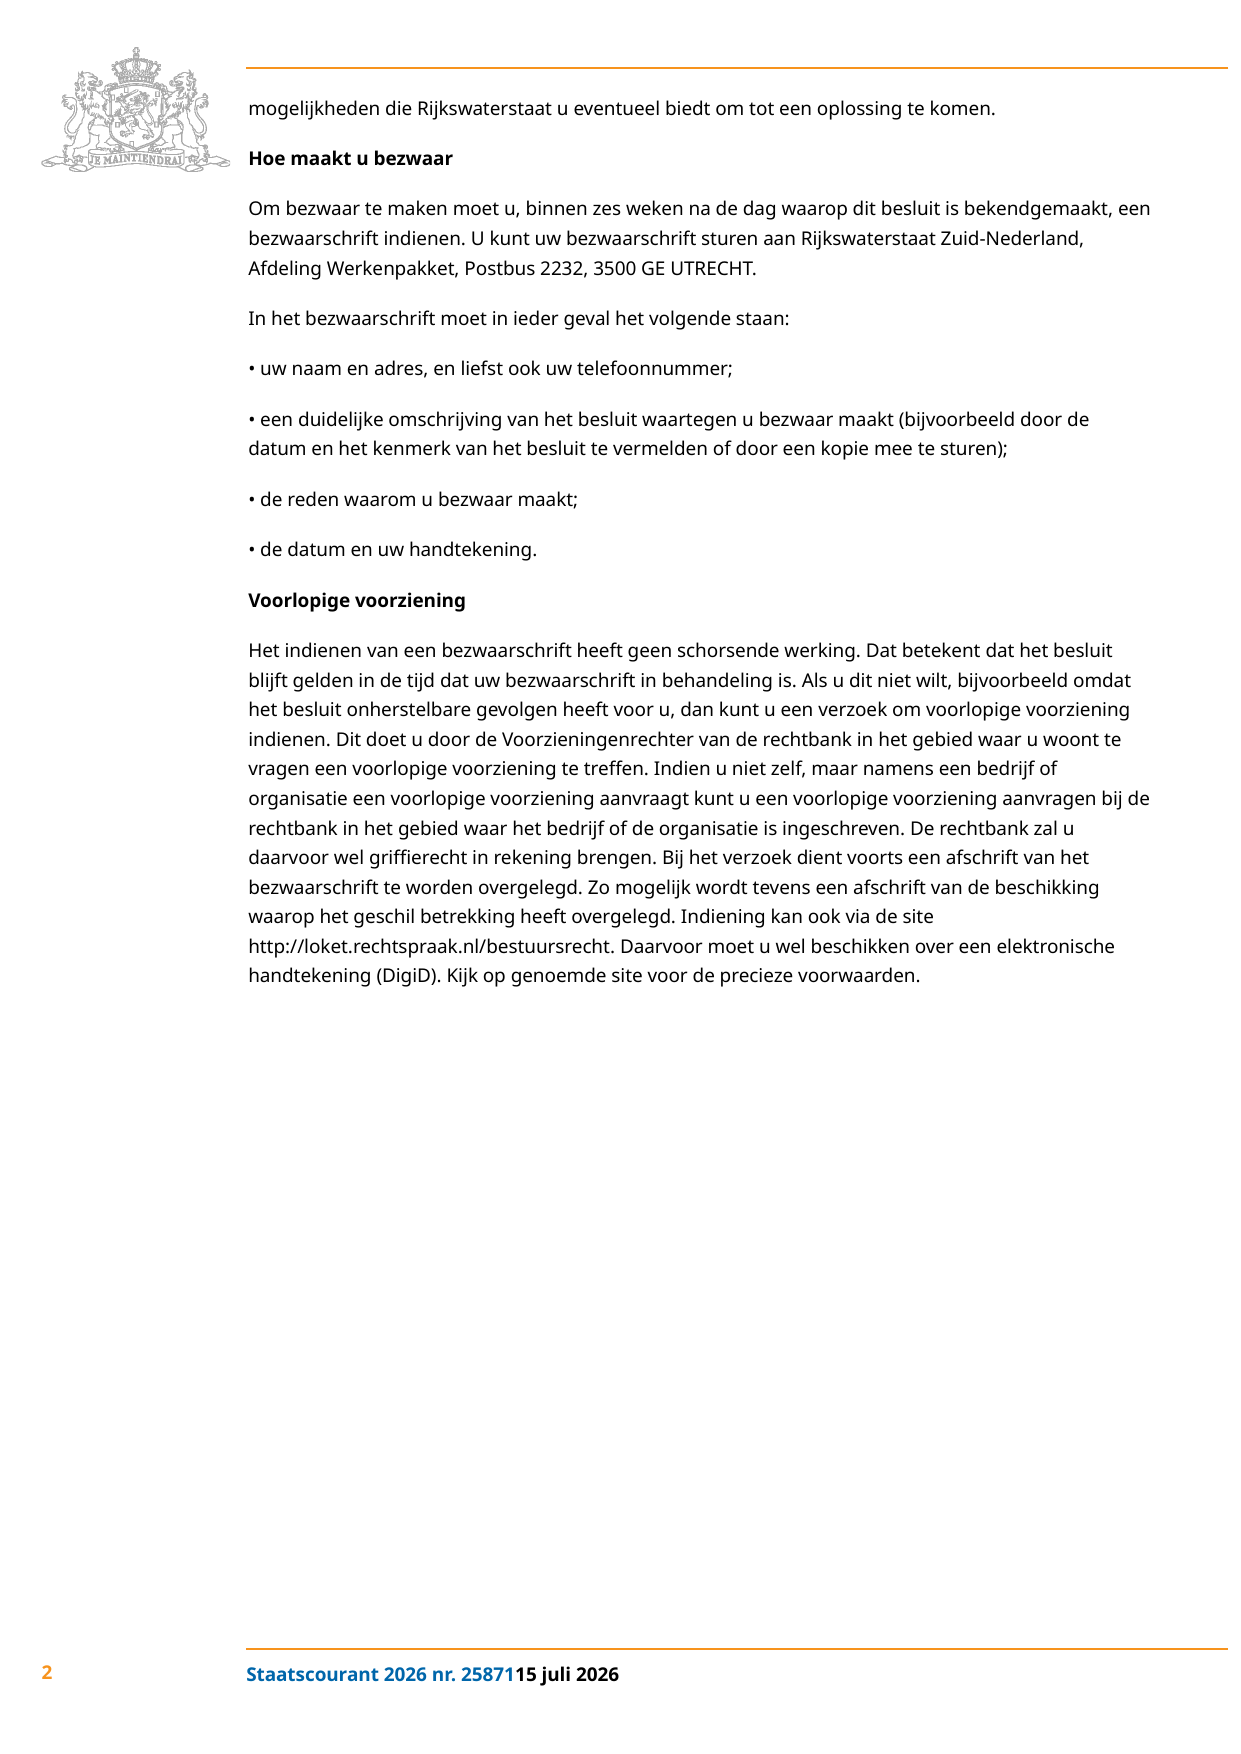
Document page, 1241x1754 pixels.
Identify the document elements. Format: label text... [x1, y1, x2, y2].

text Het indienen van een bezwaarschrift heeft geen schorsende werking. Dat betekent dat het besluit blijft gelden in de tijd dat uw bezwaarschrift in behandeling is. Als u dit niet wilt, bijvoorbeeld omdat het besluit onherstelbare gevolgen heeft voor u, dan kunt u een verzoek om voorlopige voorziening indienen. Dit doet u door de Voorzieningenrechter van de rechtbank in het gebied waar u woont te vragen een voorlopige voorziening te treffen. Indien u niet zelf, maar namens een bedrijf of organisatie een voorlopige voorziening aanvraagt kunt u een voorlopige voorziening aanvragen bij de rechtbank in het gebied waar het bedrijf of de organisatie is ingeschreven. De rechtbank zal u daarvoor wel griffierecht in rekening brengen. Bij het verzoek dient voorts een afschrift van het bezwaarschrift te worden overgelegd. Zo mogelijk wordt tevens een afschrift van de beschikking waarop het geschil betrekking heeft overgelegd. Indiening kan ook via de site http://loket.rechtspraak.nl/bestuursrecht. Daarvoor moet u wel beschikken over een elektronische handtekening (DigiD). Kijk op genoemde site voor de precieze voorwaarden. [248, 637, 1152, 988]
picture [41, 47, 231, 172]
text In het bezwaarschrift moet in ieder geval het volgende staan: [248, 305, 1152, 331]
text mogelijkheden die Rijkswaterstaat u eventueel biedt om tot een oplossing te komen. [248, 95, 1152, 121]
text Hoe maakt u bezwaar [248, 145, 1152, 171]
text Om bezwaar te maken moet u, binnen zes weken na de dag waarop dit besluit is bekendgemaakt, een bezwaarschrift indienen. U kunt uw bezwaarschrift sturen aan Rijkswaterstaat Zuid-Nederland, Afdeling Werkenpakket, Postbus 2232, 3500 GE UTRECHT. [248, 196, 1152, 281]
text • uw naam en adres, en liefst ook uw telefoonnummer; [248, 356, 1152, 381]
text • de datum en uw handtekening. [248, 536, 1152, 562]
text • een duidelijke omschrijving van het besluit waartegen u bezwaar maakt (bijvoorbeeld door de datum en het kenmerk van het besluit te vermelden of door een kopie mee te sturen); [248, 406, 1152, 461]
text Voorlopige voorziening [248, 587, 1152, 613]
text • de reden waarom u bezwaar maakt; [248, 486, 1152, 512]
